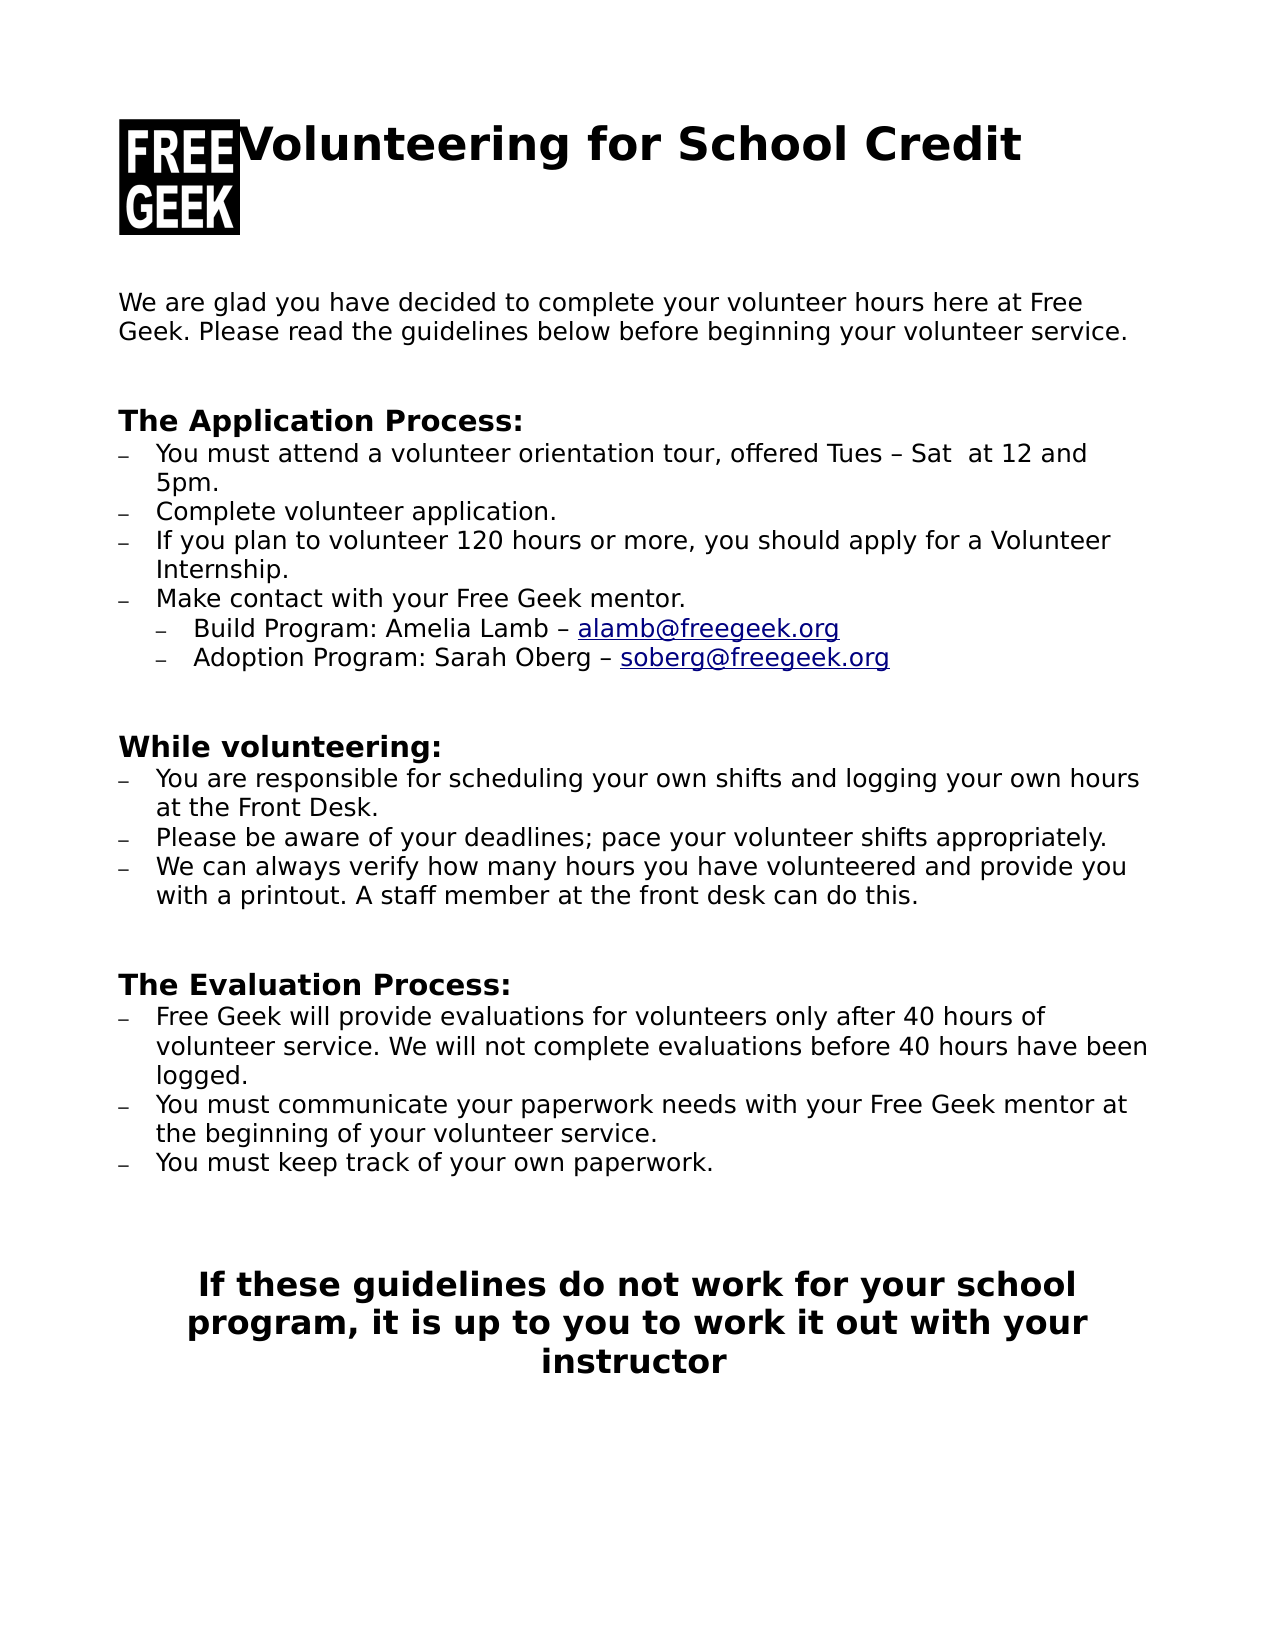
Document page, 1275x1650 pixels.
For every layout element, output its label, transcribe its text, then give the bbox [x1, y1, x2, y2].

list Make contact with your Free Geek mentor. [118, 584, 1157, 614]
text The Evaluation Process: [118, 968, 1157, 1002]
text If these guidelines do not work for your school program, it is up to you to work it out with your instructor [118, 1265, 1157, 1382]
picture [119, 119, 240, 235]
list Adoption Program: Sarah Oberg – soberg@freegeek.org [156, 643, 1157, 672]
text The Application Process: [118, 405, 1157, 439]
text We are glad you have decided to complete your volunteer hours here at Free Geek. Please read the guidelines below before beginning your volunteer service. [118, 288, 1157, 346]
list You must keep track of your own paperwork. [118, 1148, 1157, 1177]
text Volunteering for School Credit [118, 118, 1157, 171]
list You must communicate your paperwork needs with your Free Geek mentor at the beginning of your volunteer service. [118, 1090, 1157, 1148]
list You are responsible for scheduling your own shifts and logging your own hours at the Front Desk. [118, 764, 1157, 823]
list Please be aware of your deadlines; pace your volunteer shifts appropriately. [118, 823, 1157, 852]
list Complete volunteer application. [118, 497, 1157, 526]
text While volunteering: [118, 730, 1157, 764]
list We can always verify how many hours you have volunteered and provide you with a printout. A staff member at the front desk can do this. [118, 852, 1157, 910]
list Build Program: Amelia Lamb – alamb@freegeek.org [156, 614, 1157, 643]
list You must attend a volunteer orientation tour, offered Tues – Sat at 12 and 5pm. [118, 439, 1157, 497]
list If you plan to volunteer 120 hours or more, you should apply for a Volunteer Internship. [118, 526, 1157, 584]
list Free Geek will provide evaluations for volunteers only after 40 hours of volunteer service. We will not complete evaluations before 40 hours have been logged. [118, 1002, 1157, 1090]
